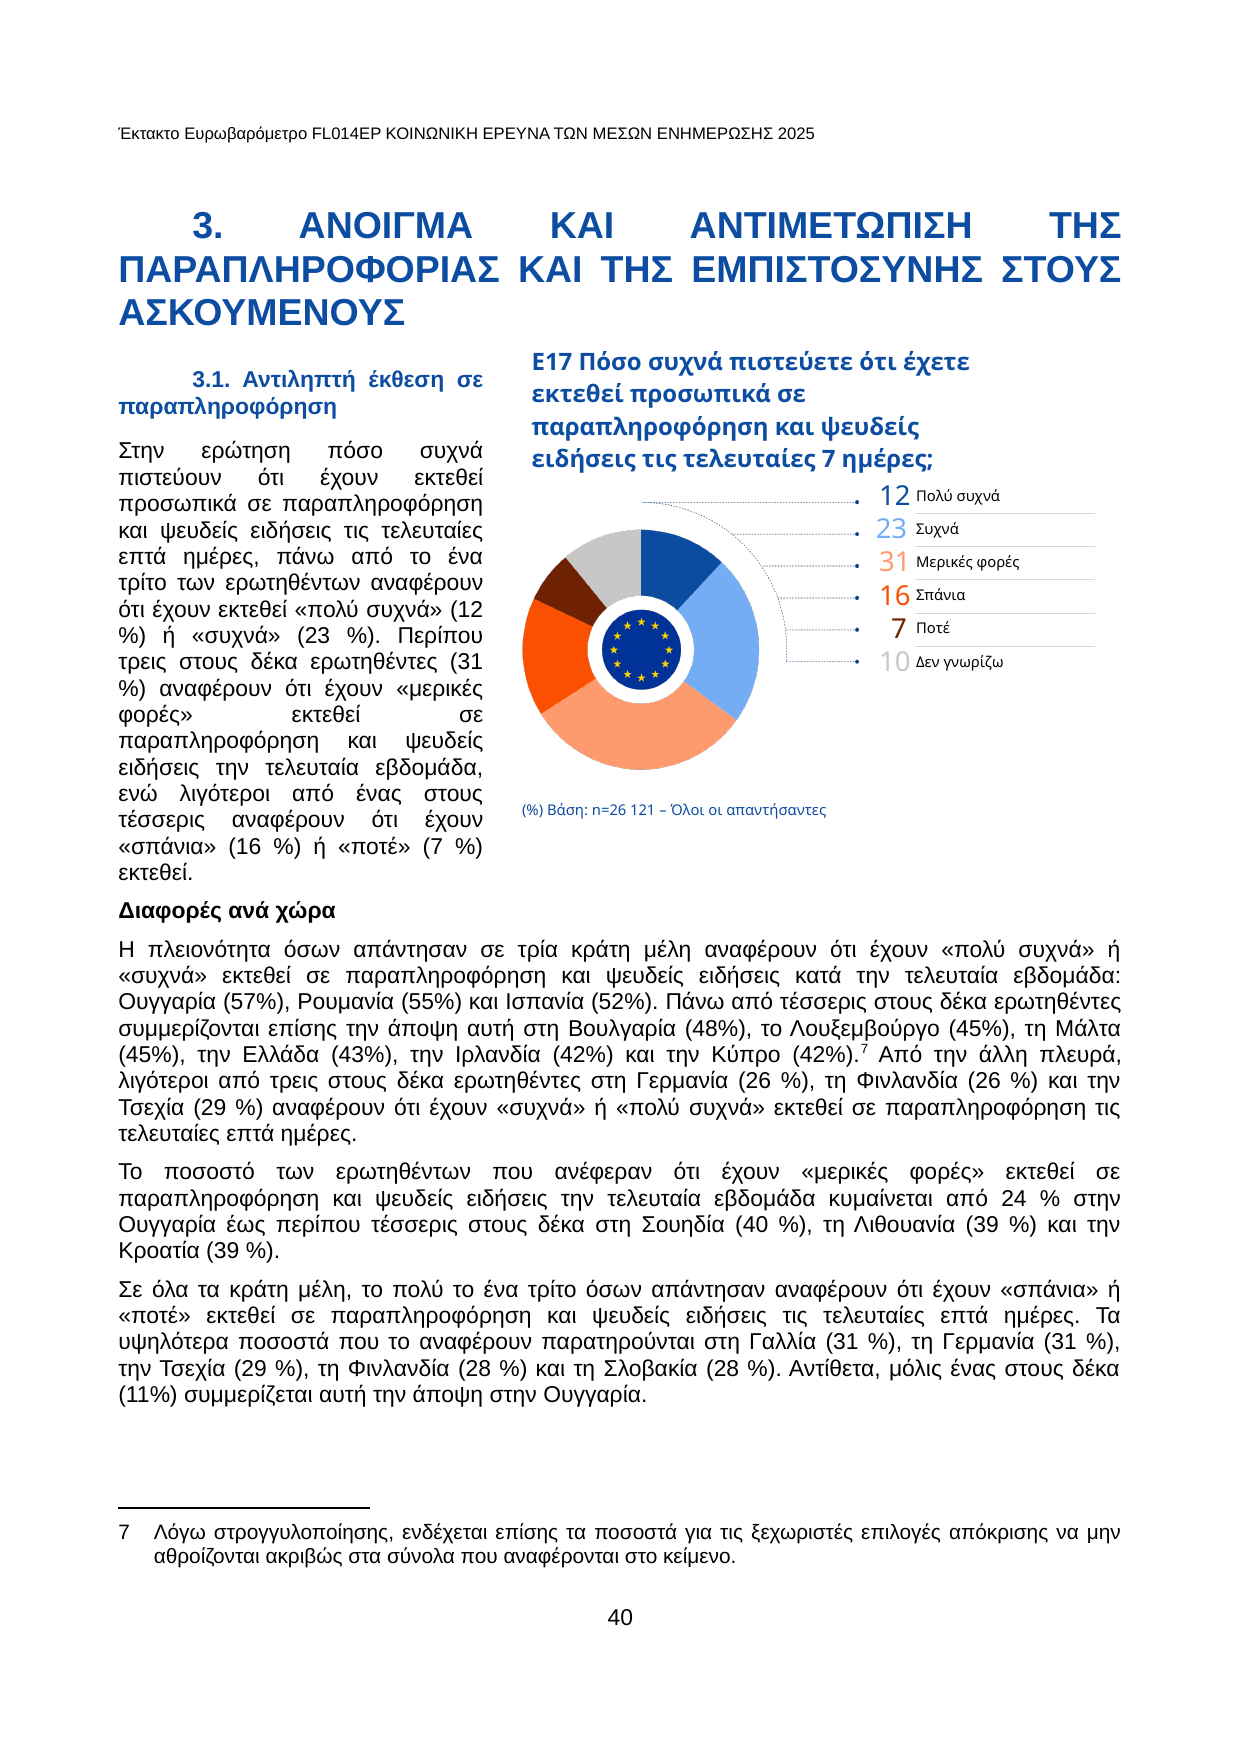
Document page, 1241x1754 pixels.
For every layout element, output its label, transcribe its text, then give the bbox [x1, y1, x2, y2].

text Διαφορές ανά χώρα [118, 897, 1122, 924]
text Στην ερώτηση πόσο συχνά πιστεύουν ότι έχουν εκτεθεί προσωπικά σε παραπληροφόρηση και ψευδείς ειδήσεις τις τελευταίες επτά ημέρες, πάνω από το ένα τρίτο των ερωτηθέντων αναφέρουν ότι έχουν εκτεθεί «πολύ συχνά» (12 %) ή «συχνά» (23 %). Περίπου τρεις στους δέκα ερωτηθέντες (31 %) αναφέρουν ότι έχουν «μερικές φορές» εκτεθεί σε παραπληροφόρηση και ψευδείς ειδήσεις την τελευταία εβδομάδα, ενώ λιγότεροι από ένας στους τέσσερις αναφέρουν ότι έχουν «σπάνια» (16 %) ή «ποτέ» (7 %) εκτεθεί. [118, 437, 1122, 886]
subtitle 3.1. Αντιληπτή έκθεση σε παραπληροφόρηση [961, 366, 1122, 419]
text Λόγω στρογγυλοποίησης, ενδέχεται επίσης τα ποσοστά για τις ξεχωριστές επιλογές απόκρισης να μην αθροίζονται ακριβώς στα σύνολα που αναφέρονται στο κείμενο. [118, 1520, 1122, 1568]
text Το ποσοστό των ερωτηθέντων που ανέφεραν ότι έχουν «μερικές φορές» εκτεθεί σε παραπληροφόρηση και ψευδείς ειδήσεις την τελευταία εβδομάδα κυμαίνεται από 24 % στην Ουγγαρία έως περίπου τέσσερις στους δέκα στη Σουηδία (40 %), τη Λιθουανία (39 %) και την Κροατία (39 %). [118, 1158, 1122, 1264]
subtitle 3.1. Αντιληπτή έκθεση σε παραπληροφόρηση [118, 366, 533, 419]
subtitle 3. ΑΝΟΙΓΜΑ ΚΑΙ ΑΝΤΙΜΕΤΩΠΙΣΗ ΤΗΣ ΠΑΡΑΠΛΗΡΟΦΟΡΙΑΣ ΚΑΙ ΤΗΣ ΕΜΠΙΣΤΟΣΥΝΗΣ ΣΤΟΥΣ ΑΣΚΟΥΜΕΝΟΥΣ [118, 204, 1122, 333]
text Σε όλα τα κράτη μέλη, το πολύ το ένα τρίτο όσων απάντησαν αναφέρουν ότι έχουν «σπάνια» ή «ποτέ» εκτεθεί σε παραπληροφόρηση και ψευδείς ειδήσεις τις τελευταίες επτά ημέρες. Τα υψηλότερα ποσοστά που το αναφέρουν παρατηρούνται στη Γαλλία (31 %), τη Γερμανία (31 %), την Τσεχία (29 %), τη Φινλανδία (28 %) και τη Σλοβακία (28 %). Αντίθετα, μόλις ένας στους δέκα (11%) συμμερίζεται αυτή την άποψη στην Ουγγαρία. [118, 1276, 1122, 1407]
picture [511, 500, 859, 778]
text Η πλειονότητα όσων απάντησαν σε τρία κράτη μέλη αναφέρουν ότι έχουν «πολύ συχνά» ή «συχνά» εκτεθεί σε παραπληροφόρηση και ψευδείς ειδήσεις κατά την τελευταία εβδομάδα: Ουγγαρία (57%), Ρουμανία (55%) και Ισπανία (52%). Πάνω από τέσσερις στους δέκα ερωτηθέντες συμμερίζονται επίσης την άποψη αυτή στη Βουλγαρία (48%), το Λουξεμβούργο (45%), τη Μάλτα (45%), την Ελλάδα (43%), την Ιρλανδία (42%) και την Κύπρο (42%). Από την άλλη πλευρά, λιγότεροι από τρεις στους δέκα ερωτηθέντες στη Γερμανία (26 %), τη Φινλανδία (26 %) και την Τσεχία (29 %) αναφέρουν ότι έχουν «συχνά» ή «πολύ συχνά» εκτεθεί σε παραπληροφόρηση τις τελευταίες επτά ημέρες. [118, 936, 1122, 1146]
